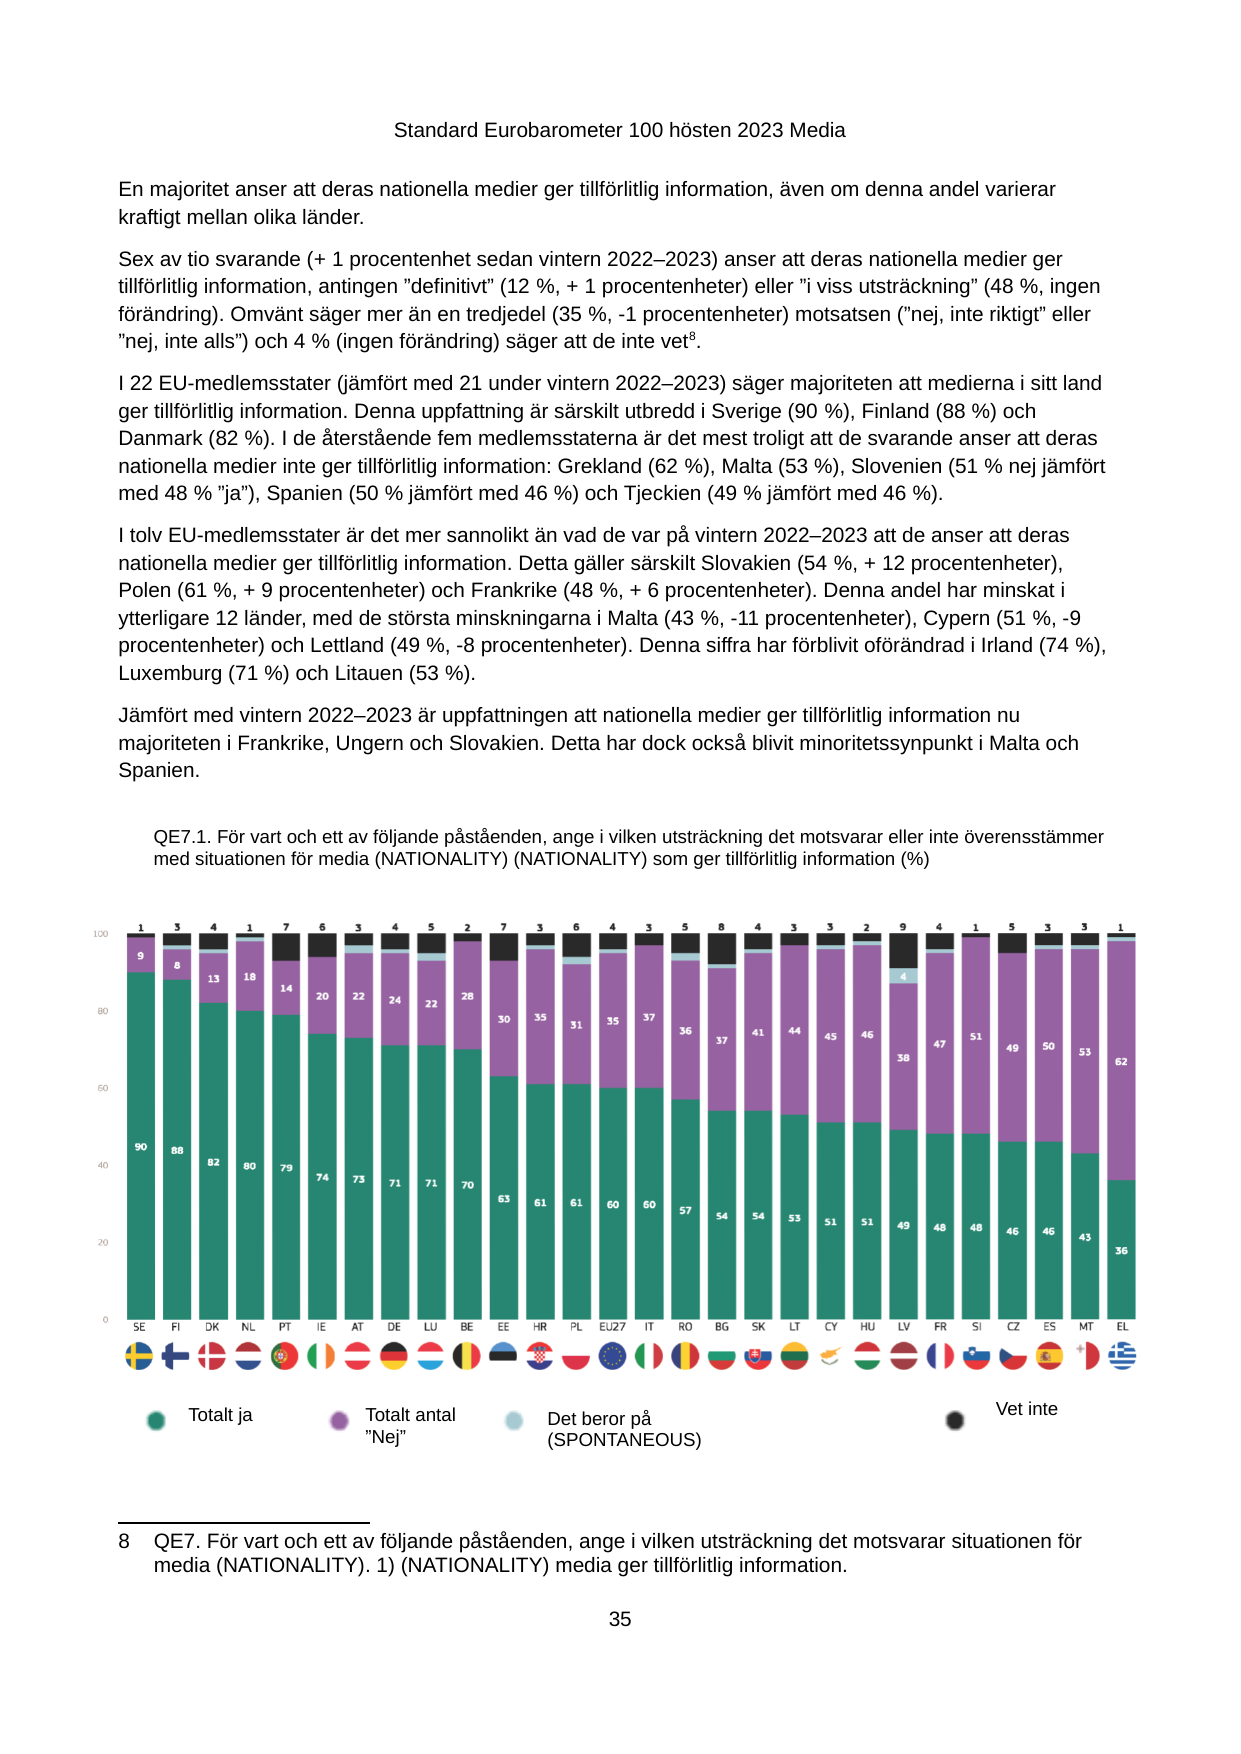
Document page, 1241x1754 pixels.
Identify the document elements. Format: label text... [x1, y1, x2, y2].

picture [83, 914, 1141, 1373]
text Jämfört med vintern 2022–2023 är uppfattningen att nationella medier ger tillförlitlig information nu majoriteten i Frankrike, Ungern och Slovakien. Detta har dock också blivit minoritetssynpunkt i Malta och Spanien. [118, 703, 1122, 782]
text En majoritet anser att deras nationella medier ger tillförlitlig information, även om denna andel varierar kraftigt mellan olika länder. [118, 177, 1122, 228]
text QE7. För vart och ett av följande påståenden, ange i vilken utsträckning det motsvarar situationen för media (NATIONALITY). 1) (NATIONALITY) media ger tillförlitlig information. [118, 1529, 1122, 1577]
picture [134, 1381, 970, 1449]
text I 22 EU-medlemsstater (jämfört med 21 under vintern 2022–2023) säger majoriteten att medierna i sitt land ger tillförlitlig information. Denna uppfattning är särskilt utbredd i Sverige (90 %), Finland (88 %) och Danmark (82 %). I de återstående fem medlemsstaterna är det mest troligt att de svarande anser att deras nationella medier inte ger tillförlitlig information: Grekland (62 %), Malta (53 %), Slovenien (51 % nej jämfört med 48 % ”ja”), Spanien (50 % jämfört med 46 %) och Tjeckien (49 % jämfört med 46 %). [118, 371, 1122, 505]
text Sex av tio svarande (+ 1 procentenhet sedan vintern 2022–2023) anser att deras nationella medier ger tillförlitlig information, antingen ”definitivt” (12 %, + 1 procentenheter) eller ”i viss utsträckning” (48 %, ingen förändring). Omvänt säger mer än en tredjedel (35 %, -1 procentenheter) motsatsen (”nej, inte riktigt” eller ”nej, inte alls”) och 4 % (ingen förändring) säger att de inte vet. [118, 247, 1122, 353]
text I tolv EU-medlemsstater är det mer sannolikt än vad de var på vintern 2022–2023 att de anser att deras nationella medier ger tillförlitlig information. Detta gäller särskilt Slovakien (54 %, + 12 procentenheter), Polen (61 %, + 9 procentenheter) och Frankrike (48 %, + 6 procentenheter). Denna andel har minskat i ytterligare 12 länder, med de största minskningarna i Malta (43 %, -11 procentenheter), Cypern (51 %, -9 procentenheter) och Lettland (49 %, -8 procentenheter). Denna siffra har förblivit oförändrad i Irland (74 %), Luxemburg (71 %) och Litauen (53 %). [118, 523, 1122, 685]
